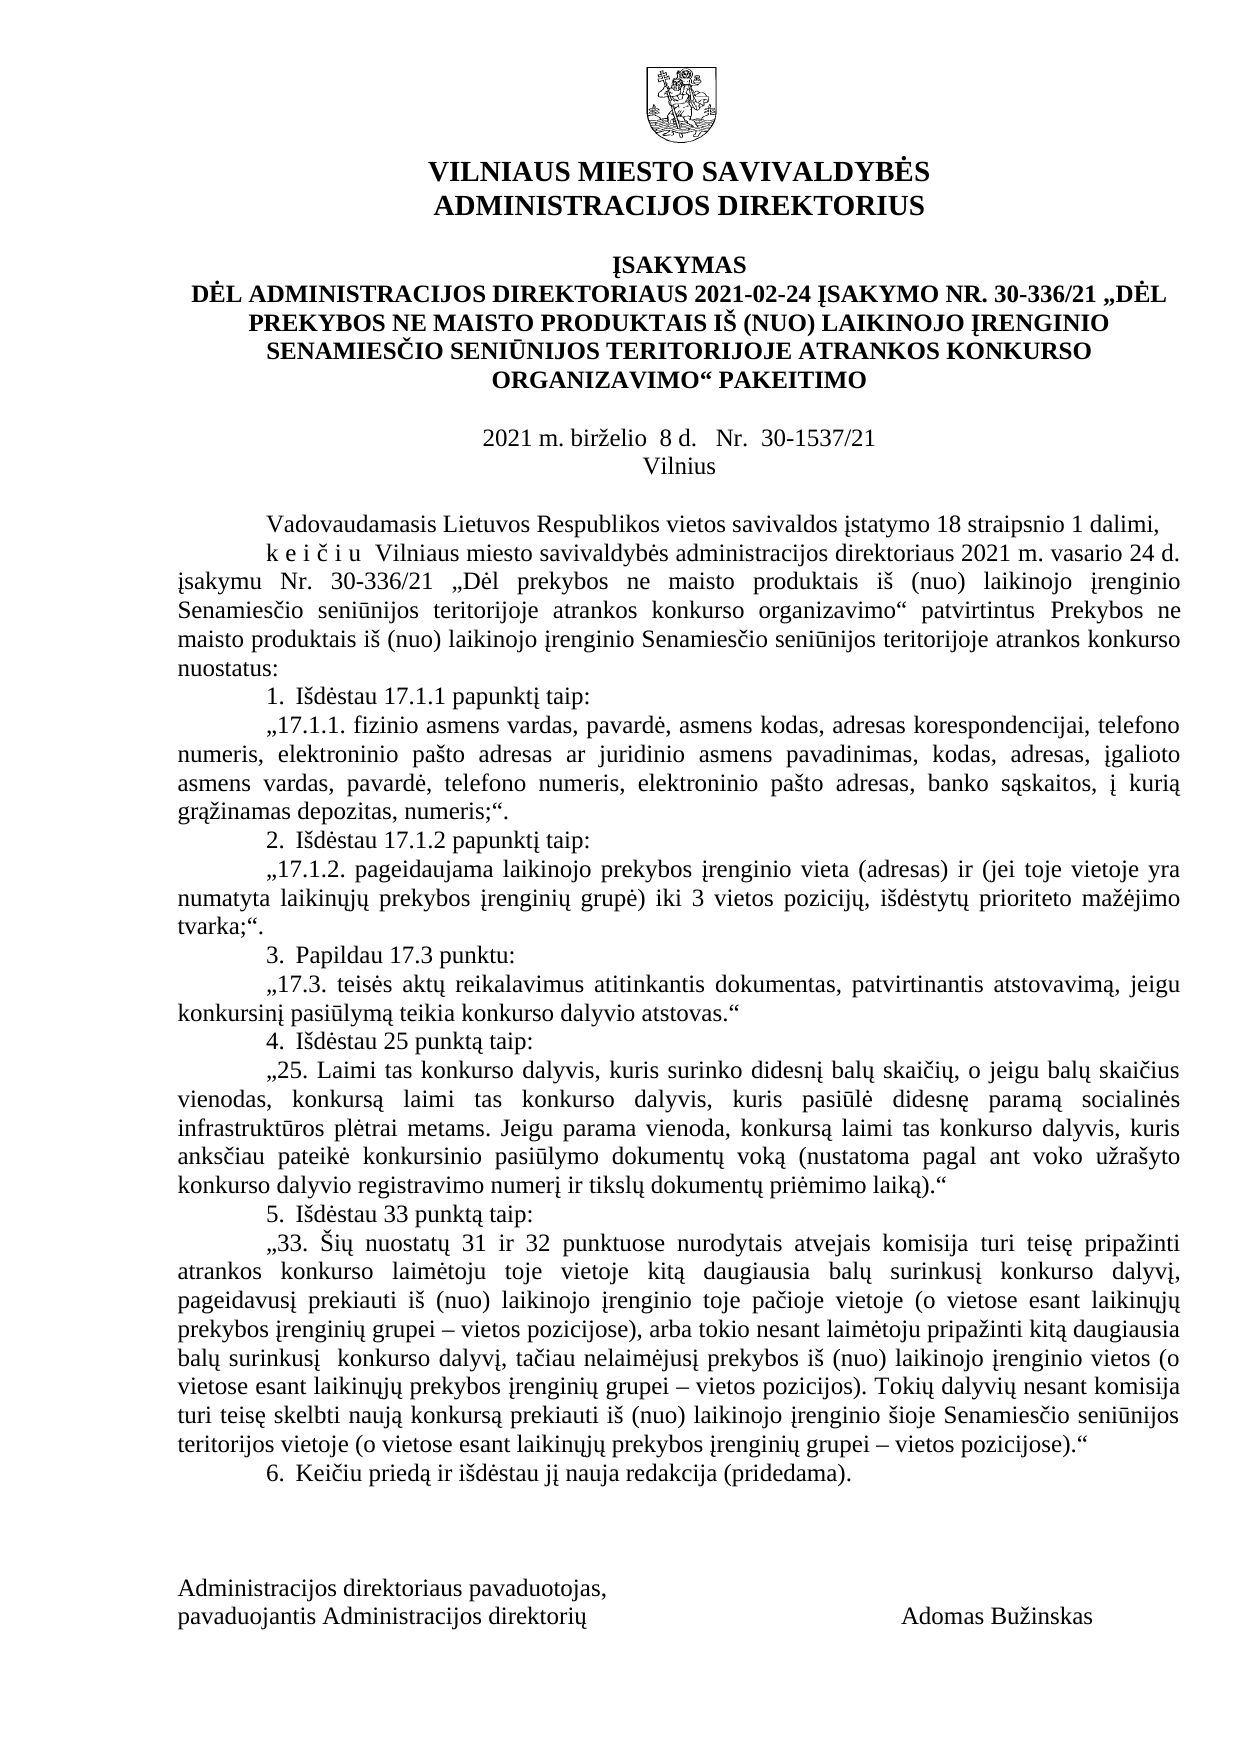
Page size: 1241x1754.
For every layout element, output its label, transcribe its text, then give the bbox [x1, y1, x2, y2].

text Vilnius [177, 451, 1181, 480]
text VILNIAUS MIESTO SAVIVALDYBĖS [177, 154, 1181, 188]
text Administracijos direktoriaus pavaduotojas, [177, 1573, 1181, 1601]
text 2021 m. birželio 8 d. Nr. 30-1537/21 [177, 423, 1181, 451]
text 3. Papildau 17.3 punktu: [177, 940, 1181, 969]
text pavaduojantis Administracijos direktorių Adomas Bužinskas [177, 1601, 1181, 1630]
text DĖL ADMINISTRACIJOS DIREKTORIAUS 2021-02-24 ĮSAKYMO NR. 30-336/21 „DĖL PREKYBOS NE MAISTO PRODUKTAIS IŠ (NUO) LAIKINOJO ĮRENGINIO SENAMIESČIO SENIŪNIJOS TERITORIJOJE ATRANKOS KONKURSO ORGANIZAVIMO“ PAKEITIMO [177, 279, 1181, 394]
text 2. Išdėstau 17.1.2 papunktį taip: [177, 825, 1181, 854]
text 1. Išdėstau 17.1.1 papunktį taip: [177, 681, 1181, 710]
text k e i č i u Vilniaus miesto savivaldybės administracijos direktoriaus 2021 m. vasario 24 d. įsakymu Nr. 30-336/21 „Dėl prekybos ne maisto produktais iš (nuo) laikinojo įrenginio Senamiesčio seniūnijos teritorijoje atrankos konkurso organizavimo“ patvirtintus Prekybos ne maisto produktais iš (nuo) laikinojo įrenginio Senamiesčio seniūnijos teritorijoje atrankos konkurso nuostatus: [177, 538, 1181, 681]
text 4. Išdėstau 25 punktą taip: [177, 1026, 1181, 1055]
text „17.3. teisės aktų reikalavimus atitinkantis dokumentas, patvirtinantis atstovavimą, jeigu konkursinį pasiūlymą teikia konkurso dalyvio atstovas.“ [177, 969, 1181, 1026]
text „17.1.2. pageidaujama laikinojo prekybos įrenginio vieta (adresas) ir (jei toje vietoje yra numatyta laikinųjų prekybos įrenginių grupė) iki 3 vietos pozicijų, išdėstytų prioriteto mažėjimo tvarka;“. [177, 854, 1181, 940]
text ADMINISTRACIJOS DIREKTORIUS [177, 188, 1181, 221]
text 6. Keičiu priedą ir išdėstau jį nauja redakcija (pridedama). [177, 1458, 1181, 1486]
text 5. Išdėstau 33 punktą taip: [177, 1199, 1181, 1228]
text „25. Laimi tas konkurso dalyvis, kuris surinko didesnį balų skaičių, o jeigu balų skaičius vienodas, konkursą laimi tas konkurso dalyvis, kuris pasiūlė didesnę paramą socialinės infrastruktūros plėtrai metams. Jeigu parama vienoda, konkursą laimi tas konkurso dalyvis, kuris anksčiau pateikė konkursinio pasiūlymo dokumentų voką (nustatoma pagal ant voko užrašyto konkurso dalyvio registravimo numerį ir tikslų dokumentų priėmimo laiką).“ [177, 1055, 1181, 1199]
text Vadovaudamasis Lietuvos Respublikos vietos savivaldos įstatymo 18 straipsnio 1 dalimi, [177, 509, 1181, 538]
text „17.1.1. fizinio asmens vardas, pavardė, asmens kodas, adresas korespondencijai, telefono numeris, elektroninio pašto adresas ar juridinio asmens pavadinimas, kodas, adresas, įgalioto asmens vardas, pavardė, telefono numeris, elektroninio pašto adresas, banko sąskaitos, į kurią grąžinamas depozitas, numeris;“. [177, 710, 1181, 825]
text „33. Šių nuostatų 31 ir 32 punktuose nurodytais atvejais komisija turi teisę pripažinti atrankos konkurso laimėtoju toje vietoje kitą daugiausia balų surinkusį konkurso dalyvį, pageidavusį prekiauti iš (nuo) laikinojo įrenginio toje pačioje vietoje (o vietose esant laikinųjų prekybos įrenginių grupei – vietos pozicijose), arba tokio nesant laimėtoju pripažinti kitą daugiausia balų surinkusį konkurso dalyvį, tačiau nelaimėjusį prekybos iš (nuo) laikinojo įrenginio vietos (o vietose esant laikinųjų prekybos įrenginių grupei – vietos pozicijos). Tokių dalyvių nesant komisija turi teisę skelbti naują konkursą prekiauti iš (nuo) laikinojo įrenginio šioje Senamiesčio seniūnijos teritorijos vietoje (o vietose esant laikinųjų prekybos įrenginių grupei – vietos pozicijose).“ [177, 1228, 1181, 1458]
text ĮSAKYMAS [177, 250, 1181, 279]
